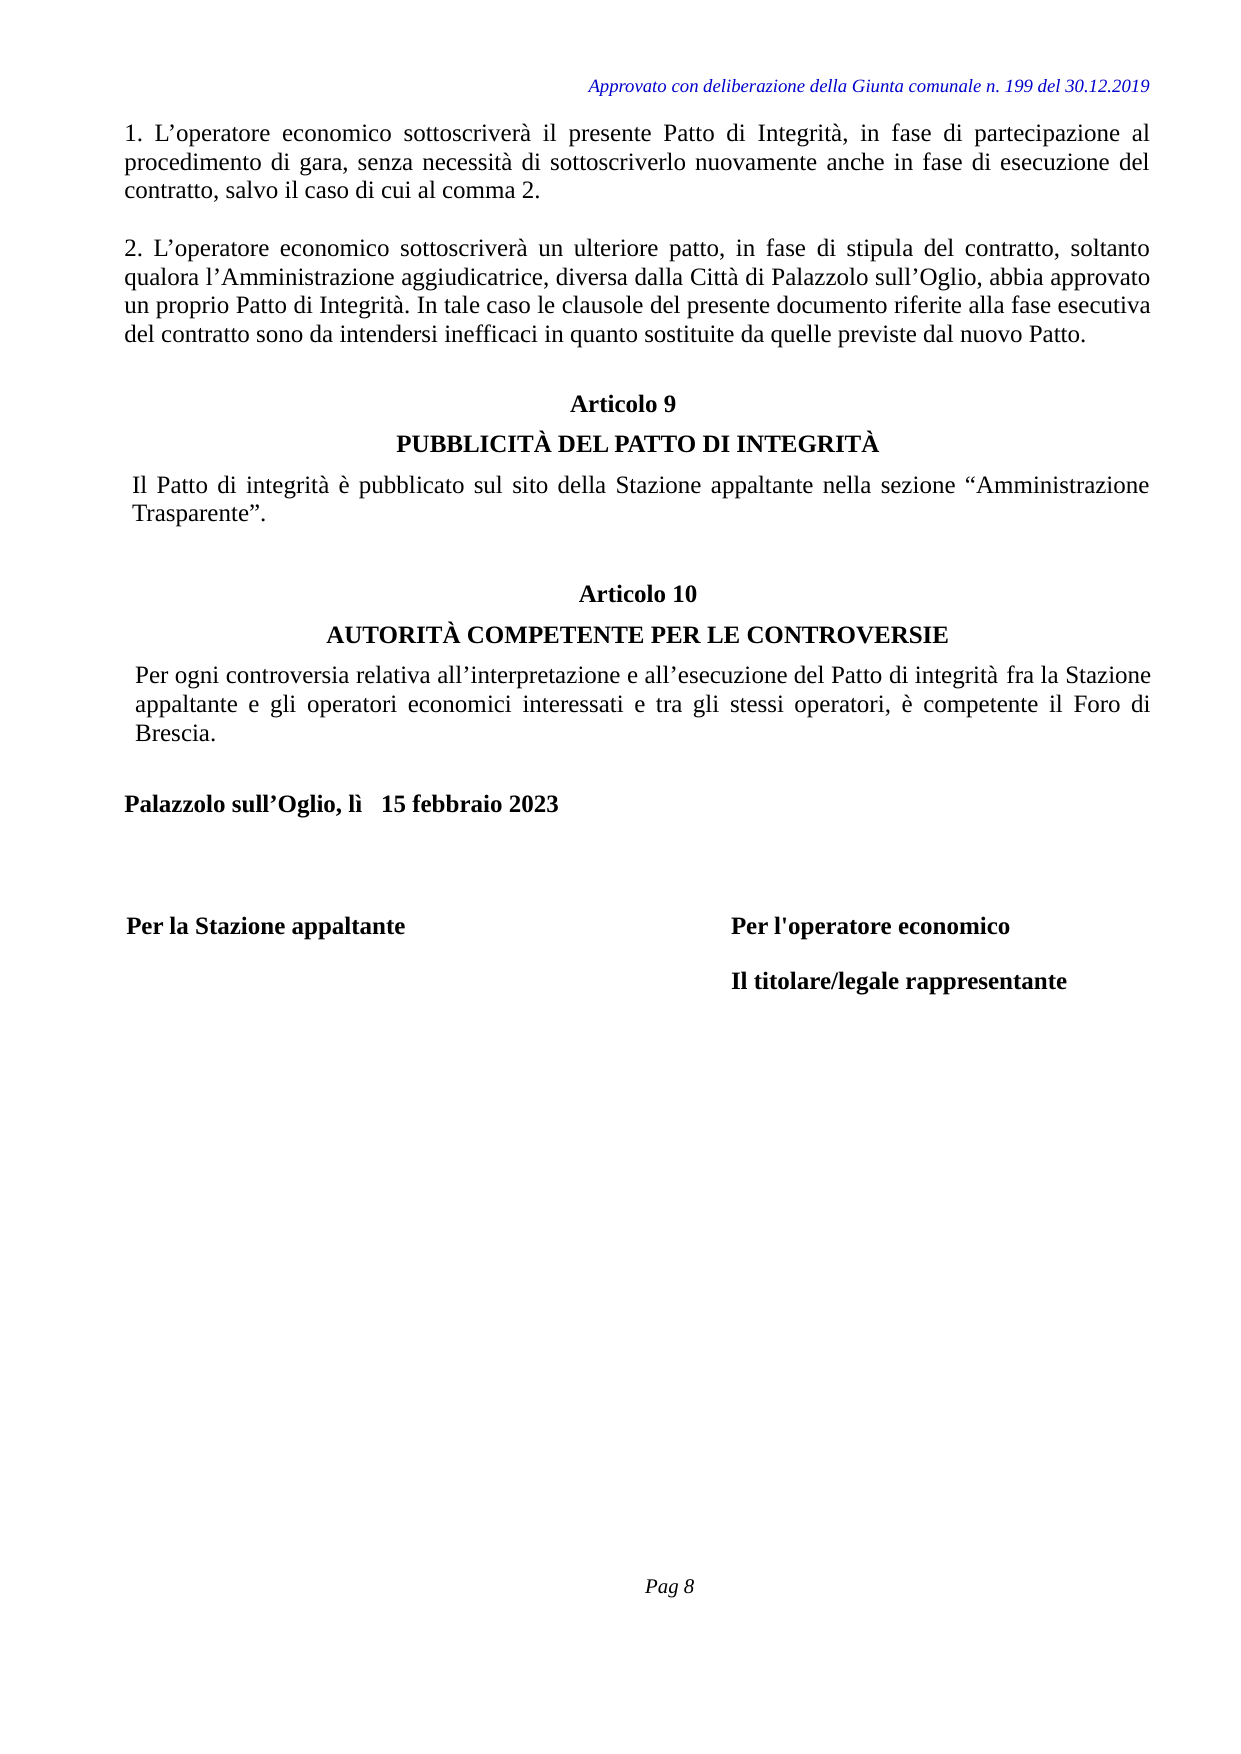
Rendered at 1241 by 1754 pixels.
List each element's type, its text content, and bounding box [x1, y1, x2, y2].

subtitle Il Patto di integrità è pubblicato sul sito della Stazione appaltante nella sezione “Amministrazione Trasparente”. [132, 470, 1152, 527]
text Palazzolo sull’Oglio, lì 15 febbraio 2023 [124, 789, 1122, 818]
table_header Per la Stazione appaltante [119, 871, 723, 1067]
text 1. L’operatore economico sottoscriverà il presente Patto di Integrità, in fase di partecipazione al procedimento di gara, senza necessità di sottoscriverlo nuovamente anche in fase di esecuzione del contratto, salvo il caso di cui al comma 2. [124, 118, 1152, 204]
subtitle Articolo 10 [124, 579, 1152, 608]
subtitle PUBBLICITÀ DEL PATTO DI INTEGRITÀ [124, 429, 1152, 458]
subtitle Per ogni controversia relativa all’interpretazione e all’esecuzione del Patto di integrità fra la Stazione appaltante e gli operatori economici interessati e tra gli stessi operatori, è competente il Foro di Brescia. [135, 661, 1152, 747]
text 2. L’operatore economico sottoscriverà un ulteriore patto, in fase di stipula del contratto, soltanto qualora l’Amministrazione aggiudicatrice, diversa dalla Città di Palazzolo sull’Oglio, abbia approvato un proprio Patto di Integrità. In tale caso le clausole del presente documento riferite alla fase esecutiva del contratto sono da intendersi inefficaci in quanto sostituite da quelle previste dal nuovo Patto. [124, 233, 1152, 348]
subtitle AUTORITÀ COMPETENTE PER LE CONTROVERSIE [124, 620, 1152, 649]
table_header Per l'operatore economico Il titolare/legale rappresentante [724, 871, 1152, 1067]
subtitle Articolo 9 [124, 389, 1122, 417]
